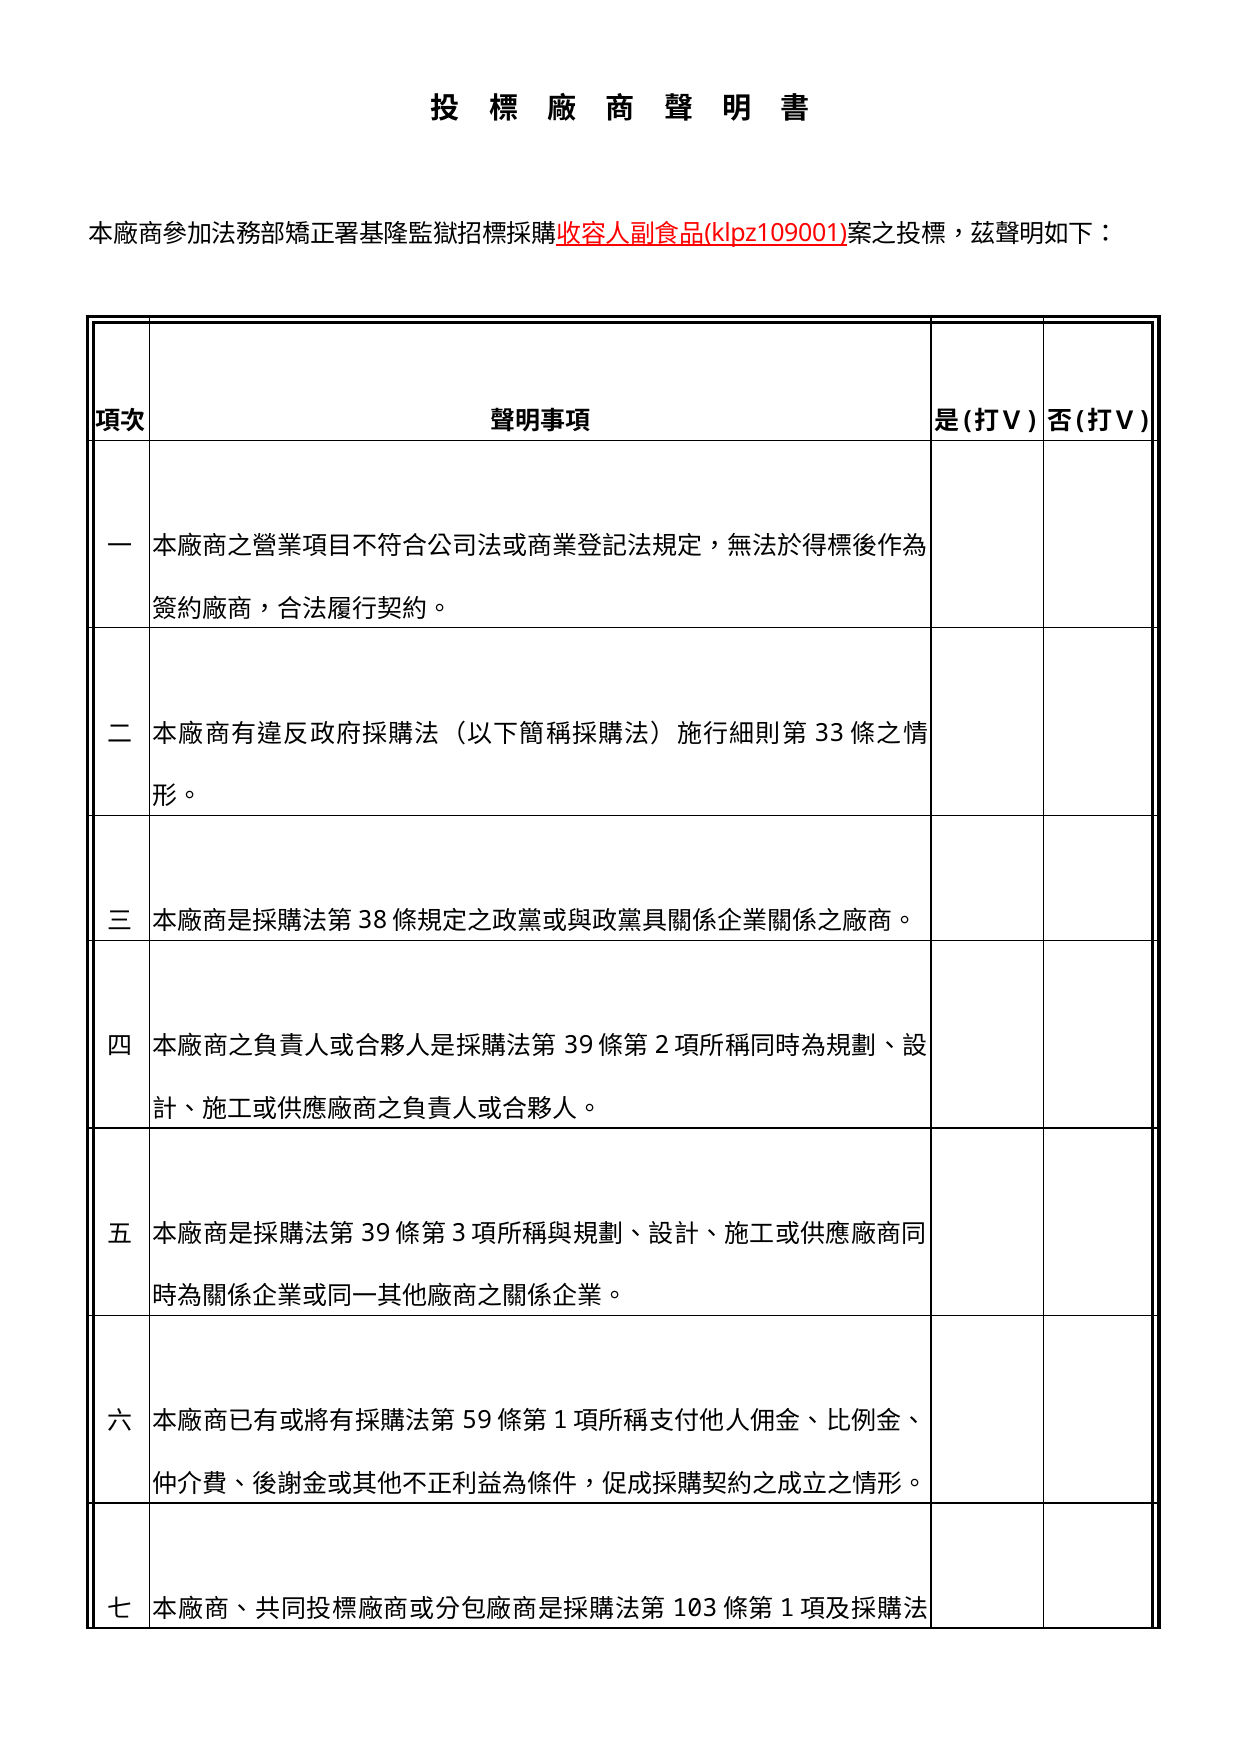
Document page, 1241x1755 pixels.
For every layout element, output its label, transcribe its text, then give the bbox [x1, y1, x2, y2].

text 投 標 廠 商 聲 明 書 [89, 64, 1152, 127]
table_cell [1044, 628, 1151, 814]
table_cell [932, 816, 1043, 939]
table_cell 本廠商是採購法第39條第3項所稱與規劃、設計、施工或供應廠商同時為關係企業或同一其他廠商之關係企業。 [150, 1129, 930, 1314]
table_cell [1044, 1316, 1151, 1502]
table_cell 本廠商有違反政府採購法（以下簡稱採購法）施行細則第33條之情形。 [150, 628, 930, 814]
table_cell 三 [95, 816, 149, 939]
table_header 是(打Ｖ) [932, 324, 1043, 439]
table_header 聲明事項 [150, 324, 930, 439]
table_header 否(打Ｖ) [1044, 318, 1156, 439]
table_cell 五 [95, 1129, 149, 1314]
table_cell 四 [95, 941, 149, 1127]
table_cell [1044, 1129, 1151, 1314]
table_cell 七 [95, 1504, 149, 1627]
table_cell [1044, 441, 1151, 627]
table_cell [932, 628, 1043, 814]
table_cell 本廠商之負責人或合夥人是採購法第39條第2項所稱同時為規劃、設計、施工或供應廠商之負責人或合夥人。 [150, 941, 930, 1127]
table_cell 本廠商是採購法第38條規定之政黨或與政黨具關係企業關係之廠商。 [150, 816, 930, 939]
table_cell [932, 1129, 1043, 1314]
table_cell [1044, 1504, 1151, 1627]
table_cell 本廠商、共同投標廠商或分包廠商是採購法第103條第1項及採購法 [150, 1504, 930, 1627]
table_cell 一 [95, 441, 149, 627]
table_cell 六 [95, 1316, 149, 1502]
table_cell 二 [95, 628, 149, 814]
table_cell 本廠商已有或將有採購法第59條第1項所稱支付他人佣金、比例金、仲介費、後謝金或其他不正利益為條件，促成採購契約之成立之情形。 [150, 1316, 930, 1502]
table_cell 本廠商之營業項目不符合公司法或商業登記法規定，無法於得標後作為簽約廠商，合法履行契約。 [150, 441, 930, 627]
table_cell [932, 441, 1043, 627]
table_header 項次 [90, 318, 149, 439]
table_cell [1044, 816, 1151, 939]
table_cell [932, 941, 1043, 1127]
table_cell [1044, 941, 1151, 1127]
text 本廠商參加法務部矯正署基隆監獄招標採購收容人副食品(klpz109001)案之投標，茲聲明如下： [89, 189, 1152, 252]
table_cell [932, 1316, 1043, 1502]
table_cell [932, 1504, 1043, 1627]
